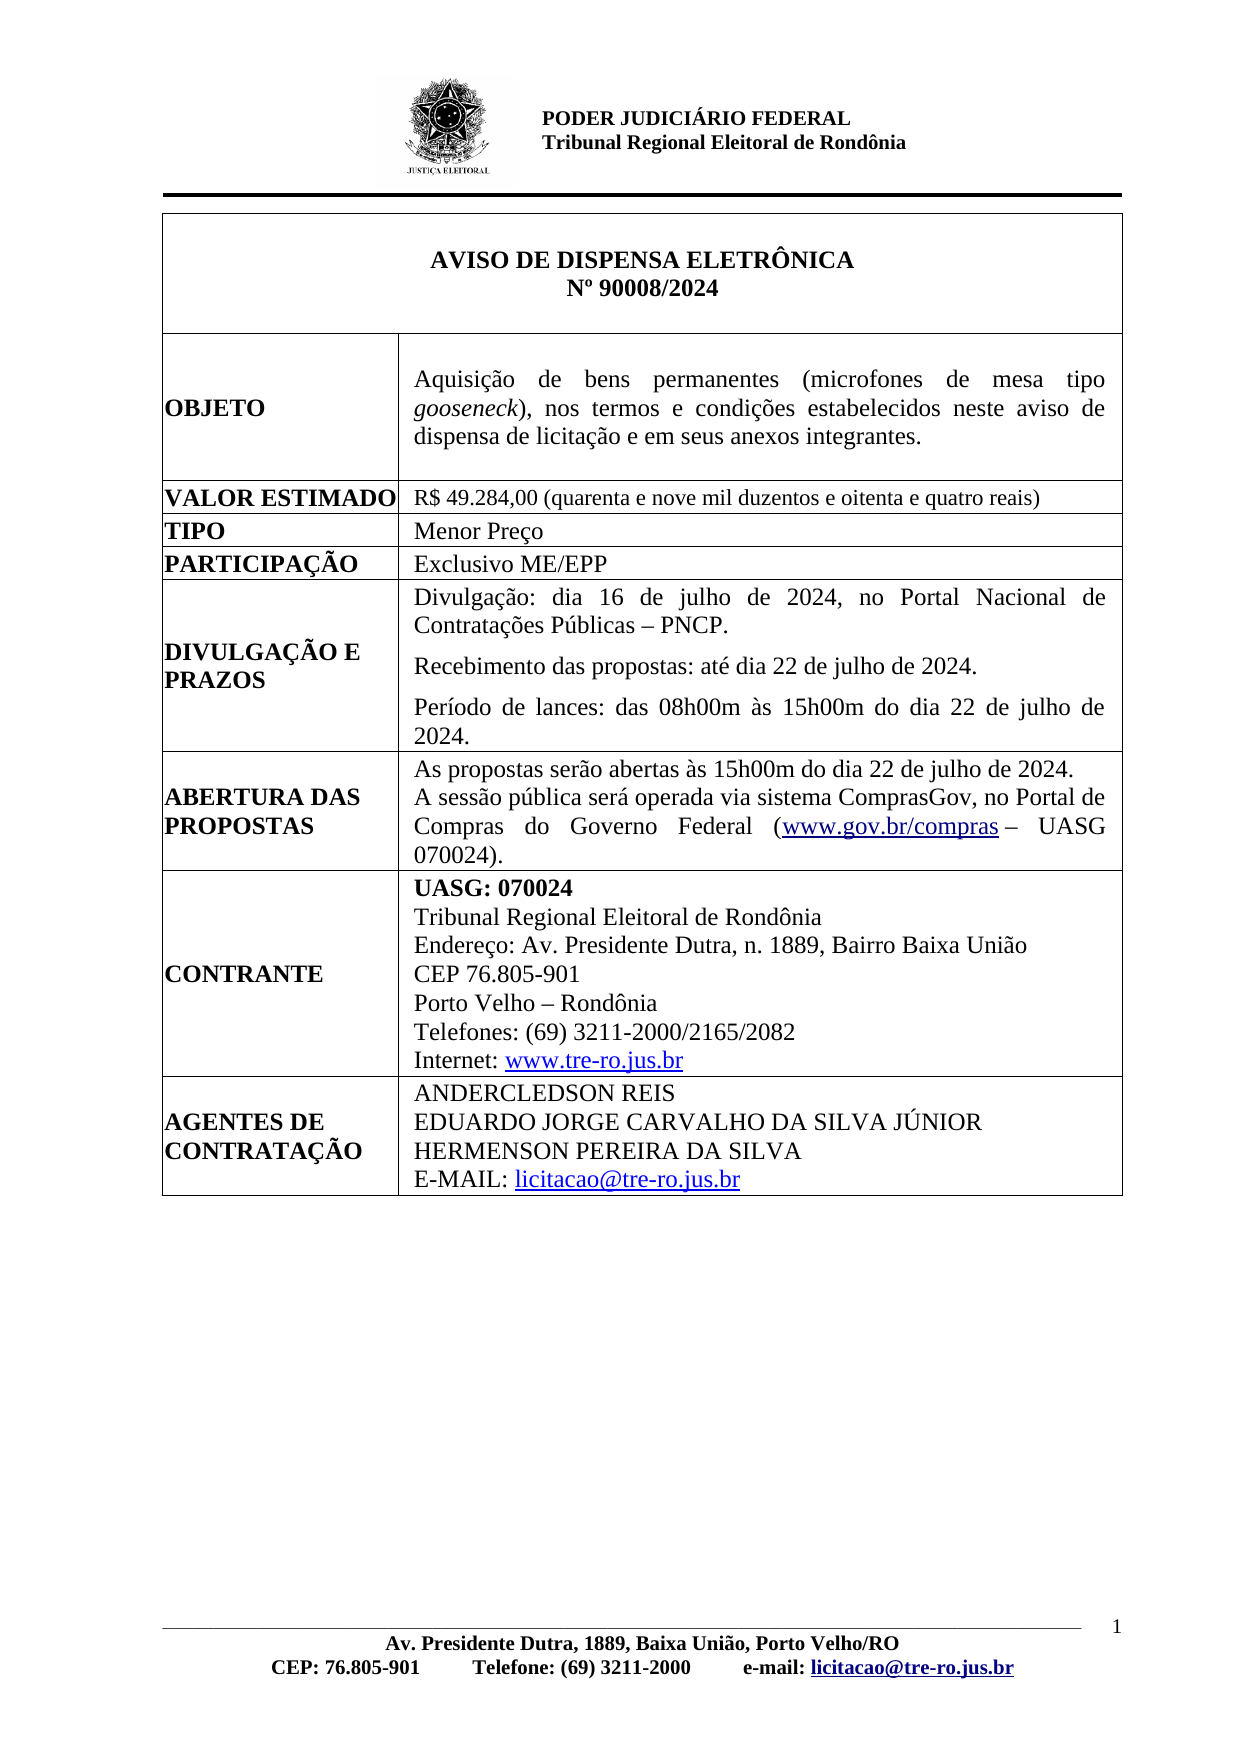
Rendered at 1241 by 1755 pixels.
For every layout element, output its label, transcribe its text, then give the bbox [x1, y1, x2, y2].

table_cell Divulgação: dia 16 de julho de 2024, no Portal Nacional de Contratações Públicas – PNCP. Recebimento das propostas: até dia 22 de julho de 2024. Período de lances: das 08h00m às 15h00m do dia 22 de julho de 2024. [399, 580, 1122, 751]
table_cell TIPO [163, 514, 398, 546]
table_cell Exclusivo ME/EPP [399, 547, 1122, 579]
table_cell Aquisição de bens permanentes (microfones de mesa tipo gooseneck), nos termos e condições estabelecidos neste aviso de dispensa de licitação e em seus anexos integrantes. [399, 334, 1122, 480]
table_cell AGENTES DE CONTRATAÇÃO [163, 1077, 398, 1195]
table_cell PARTICIPAÇÃO [163, 547, 398, 579]
table_cell R$ 49.284,00 (quarenta e nove mil duzentos e oitenta e quatro reais) [399, 481, 1122, 513]
table_header AVISO DE DISPENSA ELETRÔNICA Nº 90008/2024 [163, 214, 1122, 332]
table_cell VALOR ESTIMADO [163, 481, 398, 513]
table_cell UASG: 070024 Tribunal Regional Eleitoral de Rondônia Endereço: Av. Presidente Dutra, n. 1889, Bairro Baixa União CEP 76.805-901 Porto Velho – Rondônia Telefones: (69) 3211-2000/2165/2082 Internet: www.tre-ro.jus.br [399, 871, 1122, 1076]
table_cell CONTRANTE [163, 871, 398, 1076]
table_cell ABERTURA DAS PROPOSTAS [163, 752, 398, 870]
table_cell As propostas serão abertas às 15h00m do dia 22 de julho de 2024. A sessão pública será operada via sistema ComprasGov, no Portal de Compras do Governo Federal (www.gov.br/compras – UASG 070024). [399, 752, 1122, 870]
table_cell Menor Preço [399, 514, 1122, 546]
table_cell ANDERCLEDSON REIS EDUARDO JORGE CARVALHO DA SILVA JÚNIOR HERMENSON PEREIRA DA SILVA E-MAIL: licitacao@tre-ro.jus.br [399, 1077, 1122, 1195]
table_cell OBJETO [163, 334, 398, 480]
table_cell DIVULGAÇÃO E PRAZOS [163, 580, 398, 751]
